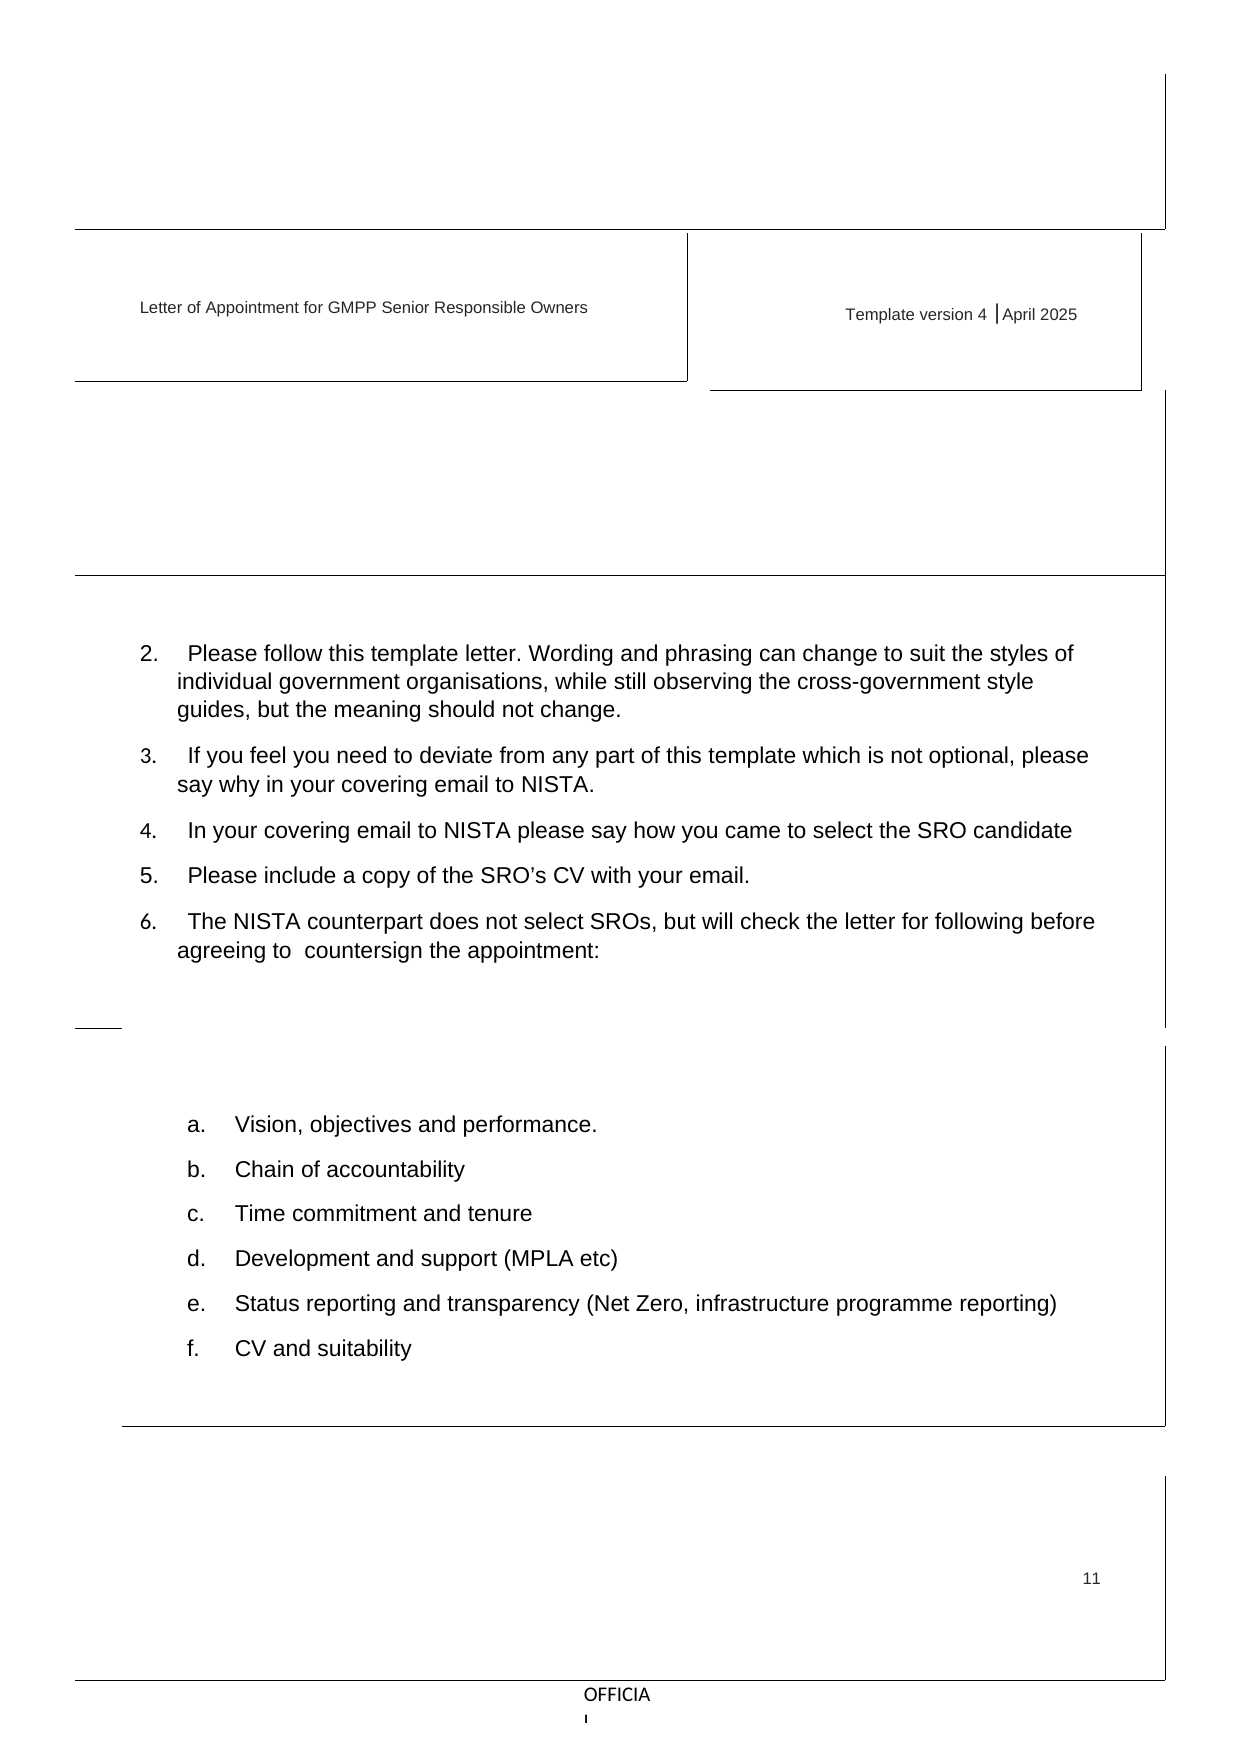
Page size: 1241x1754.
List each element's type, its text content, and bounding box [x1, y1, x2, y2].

list Development and support (MPLA etc) [122, 1181, 1165, 1225]
list Please follow this template letter. Wording and phrasing can change to suit the styles of individual government organisations, while still observing the cross-government style guides, but the meaning should not change. [75, 576, 1165, 677]
list Chain of accountability [122, 1091, 1165, 1136]
list Status reporting and transparency (Net Zero, infrastructure programme reporting) [122, 1225, 1165, 1270]
list The NISTA counterpart does not select SROs, but will check the letter for following before agreeing to countersign the appointment: [75, 842, 1165, 1028]
list If you feel you need to deviate from any part of this template which is not optional, please say why in your covering email to NISTA. [75, 677, 1165, 751]
list CV and suitability [122, 1270, 1165, 1426]
list Time commitment and tenure [122, 1136, 1165, 1181]
list Please include a copy of the SRO’s CV with your email. [75, 798, 1165, 842]
list Vision, objectives and performance. [122, 1046, 1165, 1091]
list In your covering email to NISTA please say how you came to select the SRO candidate [75, 751, 1165, 798]
